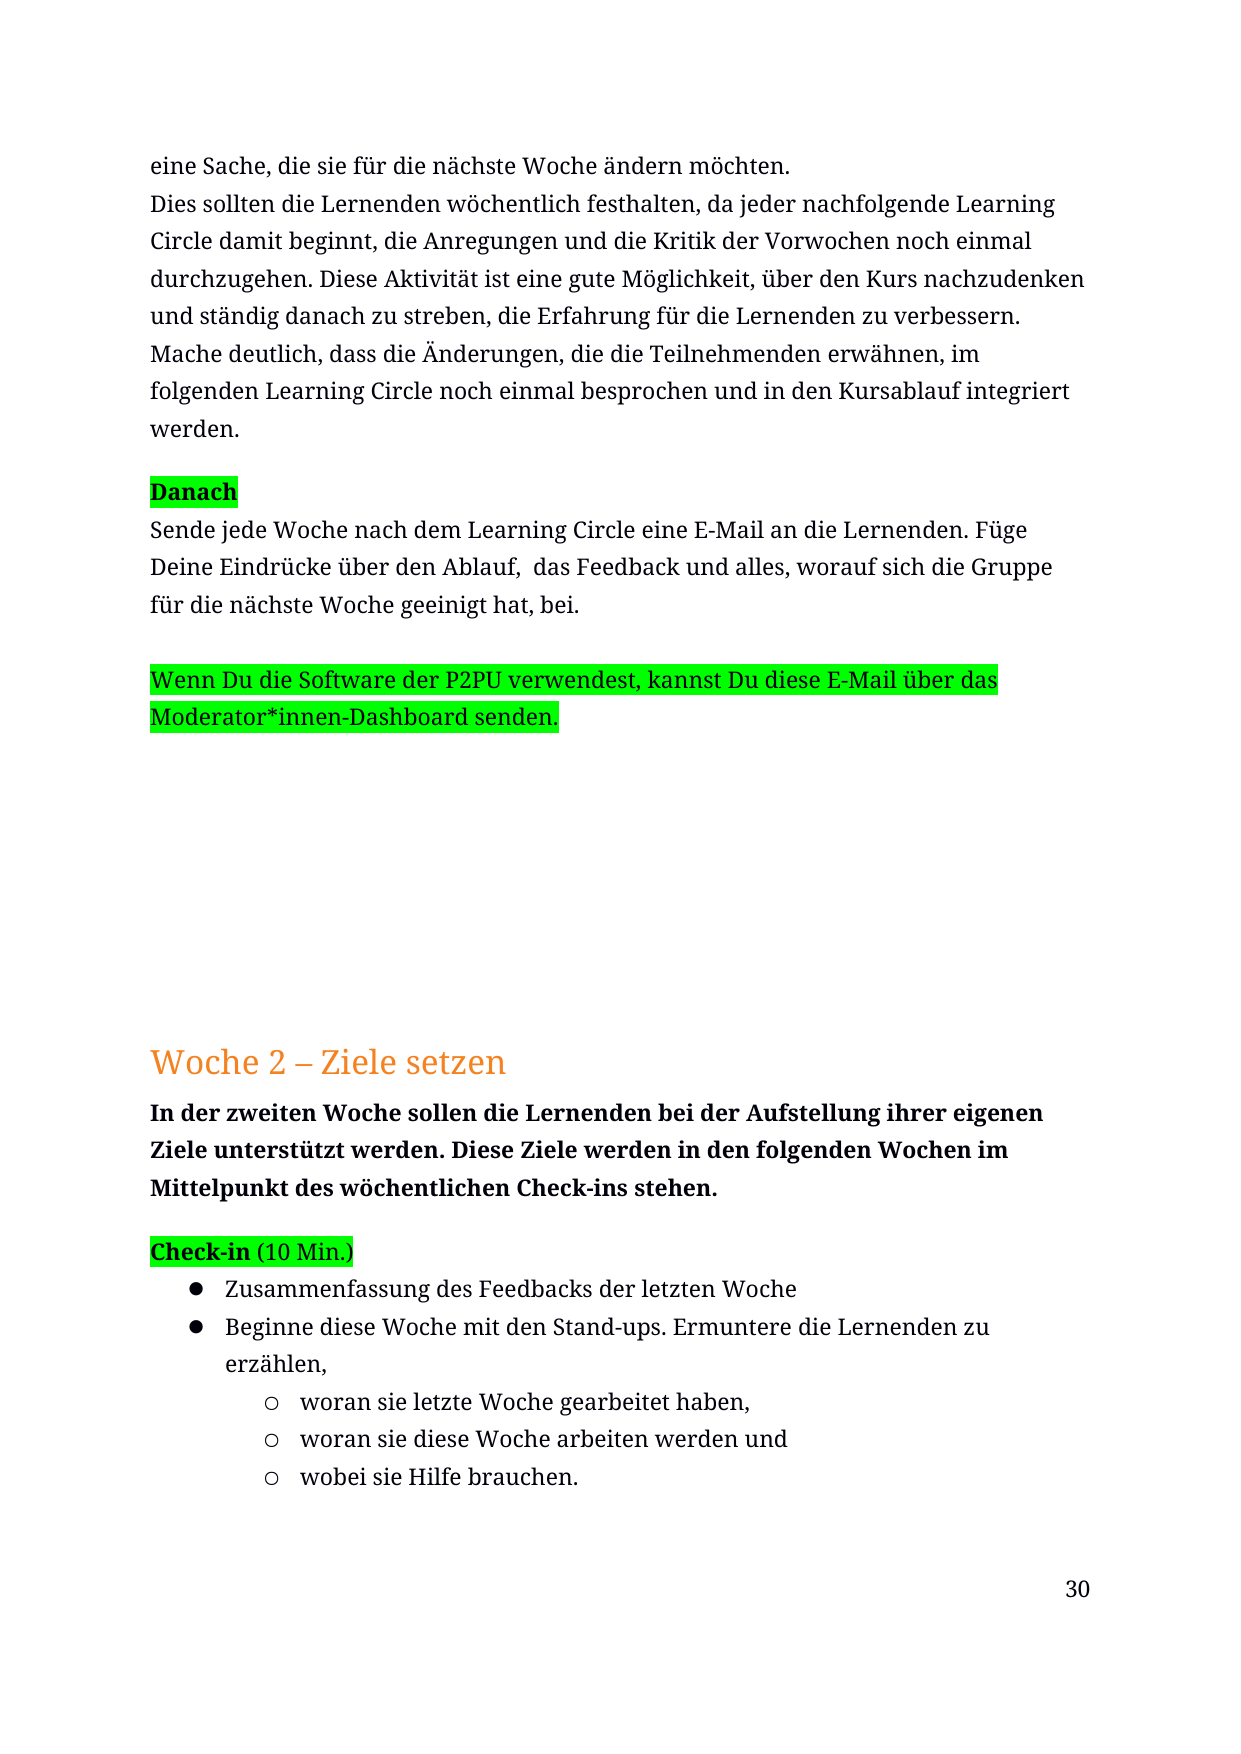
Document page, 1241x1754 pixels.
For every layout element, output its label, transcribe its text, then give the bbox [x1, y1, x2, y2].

text Sende jede Woche nach dem Learning Circle eine E-Mail an die Lernenden. Füge Deine Eindrücke über den Ablauf, das Feedback und alles, worauf sich die Gruppe für die nächste Woche geeinigt hat, bei. [150, 514, 1090, 620]
list woran sie letzte Woche gearbeitet haben, [262, 1386, 1090, 1417]
text Check-in (10 Min.) [150, 1236, 1090, 1267]
text Danach [150, 476, 1090, 508]
list Beginne diese Woche mit den Stand-ups. Ermuntere die Lernenden zu erzählen, [187, 1311, 1090, 1379]
list wobei sie Hilfe brauchen. [262, 1461, 1090, 1492]
text Dies sollten die Lernenden wöchentlich festhalten, da jeder nachfolgende Learning Circle damit beginnt, die Anregungen und die Kritik der Vorwochen noch einmal durchzugehen. Diese Aktivität ist eine gute Möglichkeit, über den Kurs nachzudenken und ständig danach zu streben, die Erfahrung für die Lernenden zu verbessern. Mache deutlich, dass die Änderungen, die die Teilnehmenden erwähnen, im folgenden Learning Circle noch einmal besprochen und in den Kursablauf integriert werden. [150, 187, 1090, 444]
list woran sie diese Woche arbeiten werden und [262, 1423, 1090, 1454]
text eine Sache, die sie für die nächste Woche ändern möchten. [150, 150, 1090, 181]
text In der zweiten Woche sollen die Lernenden bei der Aufstellung ihrer eigenen Ziele unterstützt werden. Diese Ziele werden in den folgenden Wochen im Mittelpunkt des wöchentlichen Check-ins stehen. [150, 1097, 1090, 1203]
subtitle Woche 2 – Ziele setzen [150, 1039, 1090, 1084]
text Wenn Du die Software der P2PU verwendest, kannst Du diese E-Mail über das Moderator*innen-Dashboard senden. [150, 664, 1090, 733]
list Zusammenfassung des Feedbacks der letzten Woche [187, 1273, 1090, 1304]
